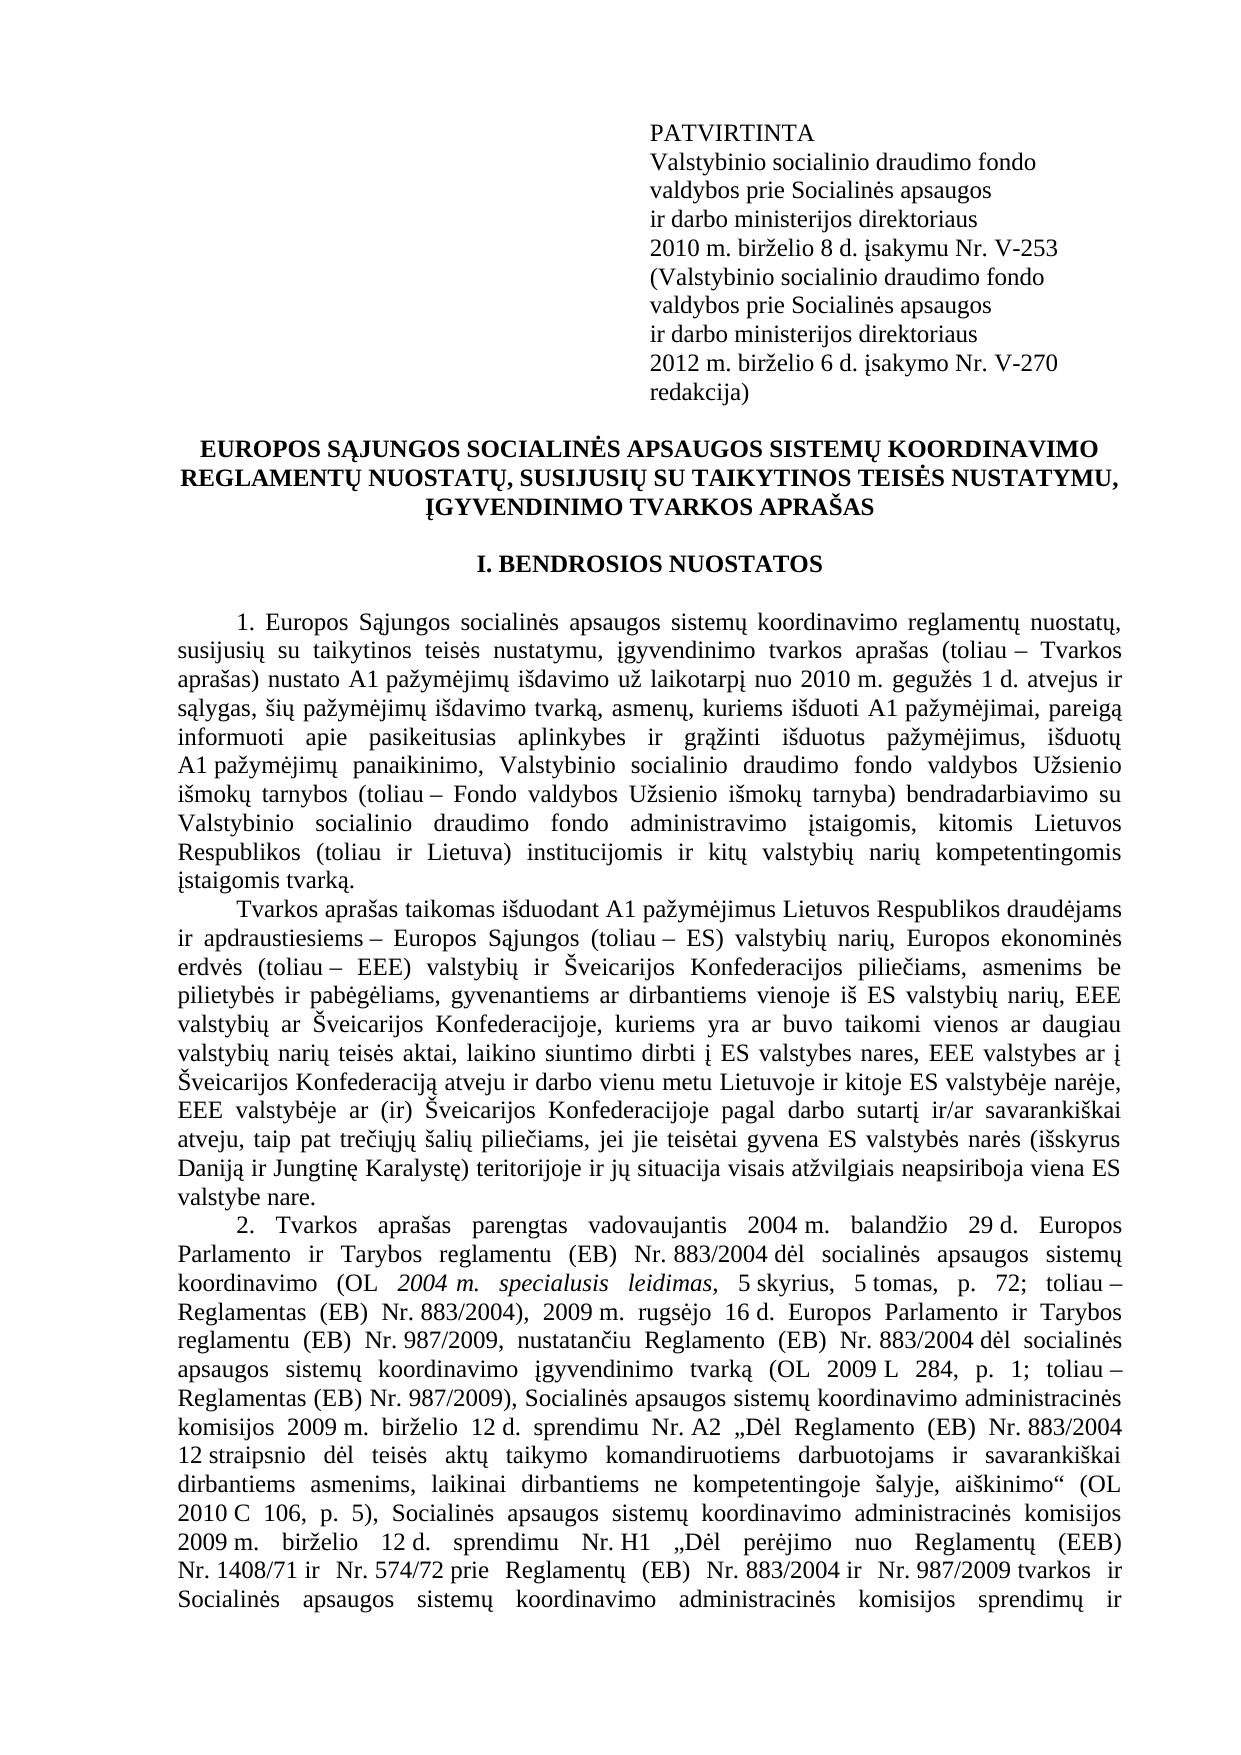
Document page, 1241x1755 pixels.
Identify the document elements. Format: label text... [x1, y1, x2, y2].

text ir darbo ministerijos direktoriaus [649, 204, 1122, 233]
text 2. Tvarkos aprašas parengtas vadovaujantis 2004 m. balandžio 29 d. Europos Parlamento ir Tarybos reglamentu (EB) Nr. 883/2004 dėl socialinės apsaugos sistemų koordinavimo (OL 2004 m. specialusis leidimas, 5 skyrius, 5 tomas, p. 72; toliau – Reglamentas (EB) Nr. 883/2004), 2009 m. rugsėjo 16 d. Europos Parlamento ir Tarybos reglamentu (EB) Nr. 987/2009, nustatančiu Reglamento (EB) Nr. 883/2004 dėl socialinės apsaugos sistemų koordinavimo įgyvendinimo tvarką (OL 2009 L 284, p. 1; toliau – Reglamentas (EB) Nr. 987/2009), Socialinės apsaugos sistemų koordinavimo administracinės komisijos 2009 m. birželio 12 d. sprendimu Nr. A2 „Dėl Reglamento (EB) Nr. 883/2004 12 straipsnio dėl teisės aktų taikymo komandiruotiems darbuotojams ir savarankiškai dirbantiems asmenims, laikinai dirbantiems ne kompetentingoje šalyje, aiškinimo“ (OL 2010 C 106, p. 5), Socialinės apsaugos sistemų koordinavimo administracinės komisijos 2009 m. birželio 12 d. sprendimu Nr. H1 „Dėl perėjimo nuo Reglamentų (EEB) Nr. 1408/71 ir Nr. 574/72 prie Reglamentų (EB) Nr. 883/2004 ir Nr. 987/2009 tvarkos ir Socialinės apsaugos sistemų koordinavimo administracinės komisijos sprendimų ir [177, 1211, 1122, 1613]
text Tvarkos aprašas taikomas išduodant A1 pažymėjimus Lietuvos Respublikos draudėjams ir apdraustiesiems – Europos Sąjungos (toliau – ES) valstybių narių, Europos ekonominės erdvės (toliau – EEE) valstybių ir Šveicarijos Konfederacijos piliečiams, asmenims be pilietybės ir pabėgėliams, gyvenantiems ar dirbantiems vienoje iš ES valstybių narių, EEE valstybių ar Šveicarijos Konfederacijoje, kuriems yra ar buvo taikomi vienos ar daugiau valstybių narių teisės aktai, laikino siuntimo dirbti į ES valstybes nares, EEE valstybes ar į Šveicarijos Konfederaciją atveju ir darbo vienu metu Lietuvoje ir kitoje ES valstybėje narėje, EEE valstybėje ar (ir) Šveicarijos Konfederacijoje pagal darbo sutartį ir/ar savarankiškai atveju, taip pat trečiųjų šalių piliečiams, jei jie teisėtai gyvena ES valstybės narės (išskyrus Daniją ir Jungtinę Karalystę) teritorijoje ir jų situacija visais atžvilgiais neapsiriboja viena ES valstybe nare. [177, 894, 1122, 1211]
text 1. Europos Sąjungos socialinės apsaugos sistemų koordinavimo reglamentų nuostatų, susijusių su taikytinos teisės nustatymu, įgyvendinimo tvarkos aprašas (toliau – Tvarkos aprašas) nustato A1 pažymėjimų išdavimo už laikotarpį nuo 2010 m. gegužės 1 d. atvejus ir sąlygas, šių pažymėjimų išdavimo tvarką, asmenų, kuriems išduoti A1 pažymėjimai, pareigą informuoti apie pasikeitusias aplinkybes ir grąžinti išduotus pažymėjimus, išduotų A1 pažymėjimų panaikinimo, Valstybinio socialinio draudimo fondo valdybos Užsienio išmokų tarnybos (toliau – Fondo valdybos Užsienio išmokų tarnyba) bendradarbiavimo su Valstybinio socialinio draudimo fondo administravimo įstaigomis, kitomis Lietuvos Respublikos (toliau ir Lietuva) institucijomis ir kitų valstybių narių kompetentingomis įstaigomis tvarką. [177, 607, 1122, 894]
text ir darbo ministerijos direktoriaus [649, 319, 1122, 348]
text EUROPOS SĄJUNGOS SOCIALINĖS APSAUGOS SISTEMŲ KOORDINAVIMO REGLAMENTŲ NUOSTATŲ, SUSIJUSIŲ SU TAIKYTINOS TEISĖS NUSTATYMU, ĮGYVENDINIMO TVARKOS APRAŠAS [177, 434, 1122, 521]
text Valstybinio socialinio draudimo fondo [649, 147, 1122, 176]
text valdybos prie Socialinės apsaugos [649, 291, 1122, 319]
text (Valstybinio socialinio draudimo fondo [649, 262, 1122, 291]
text 2012 m. birželio 6 d. įsakymo Nr. V-270 redakcija) [649, 348, 1122, 406]
text I. BENDROSIOS NUOSTATOS [177, 549, 1122, 578]
text valdybos prie Socialinės apsaugos [649, 176, 1122, 204]
text 2010 m. birželio 8 d. įsakymu Nr. V-253 [649, 233, 1122, 262]
text PATVIRTINTA [649, 118, 1122, 147]
